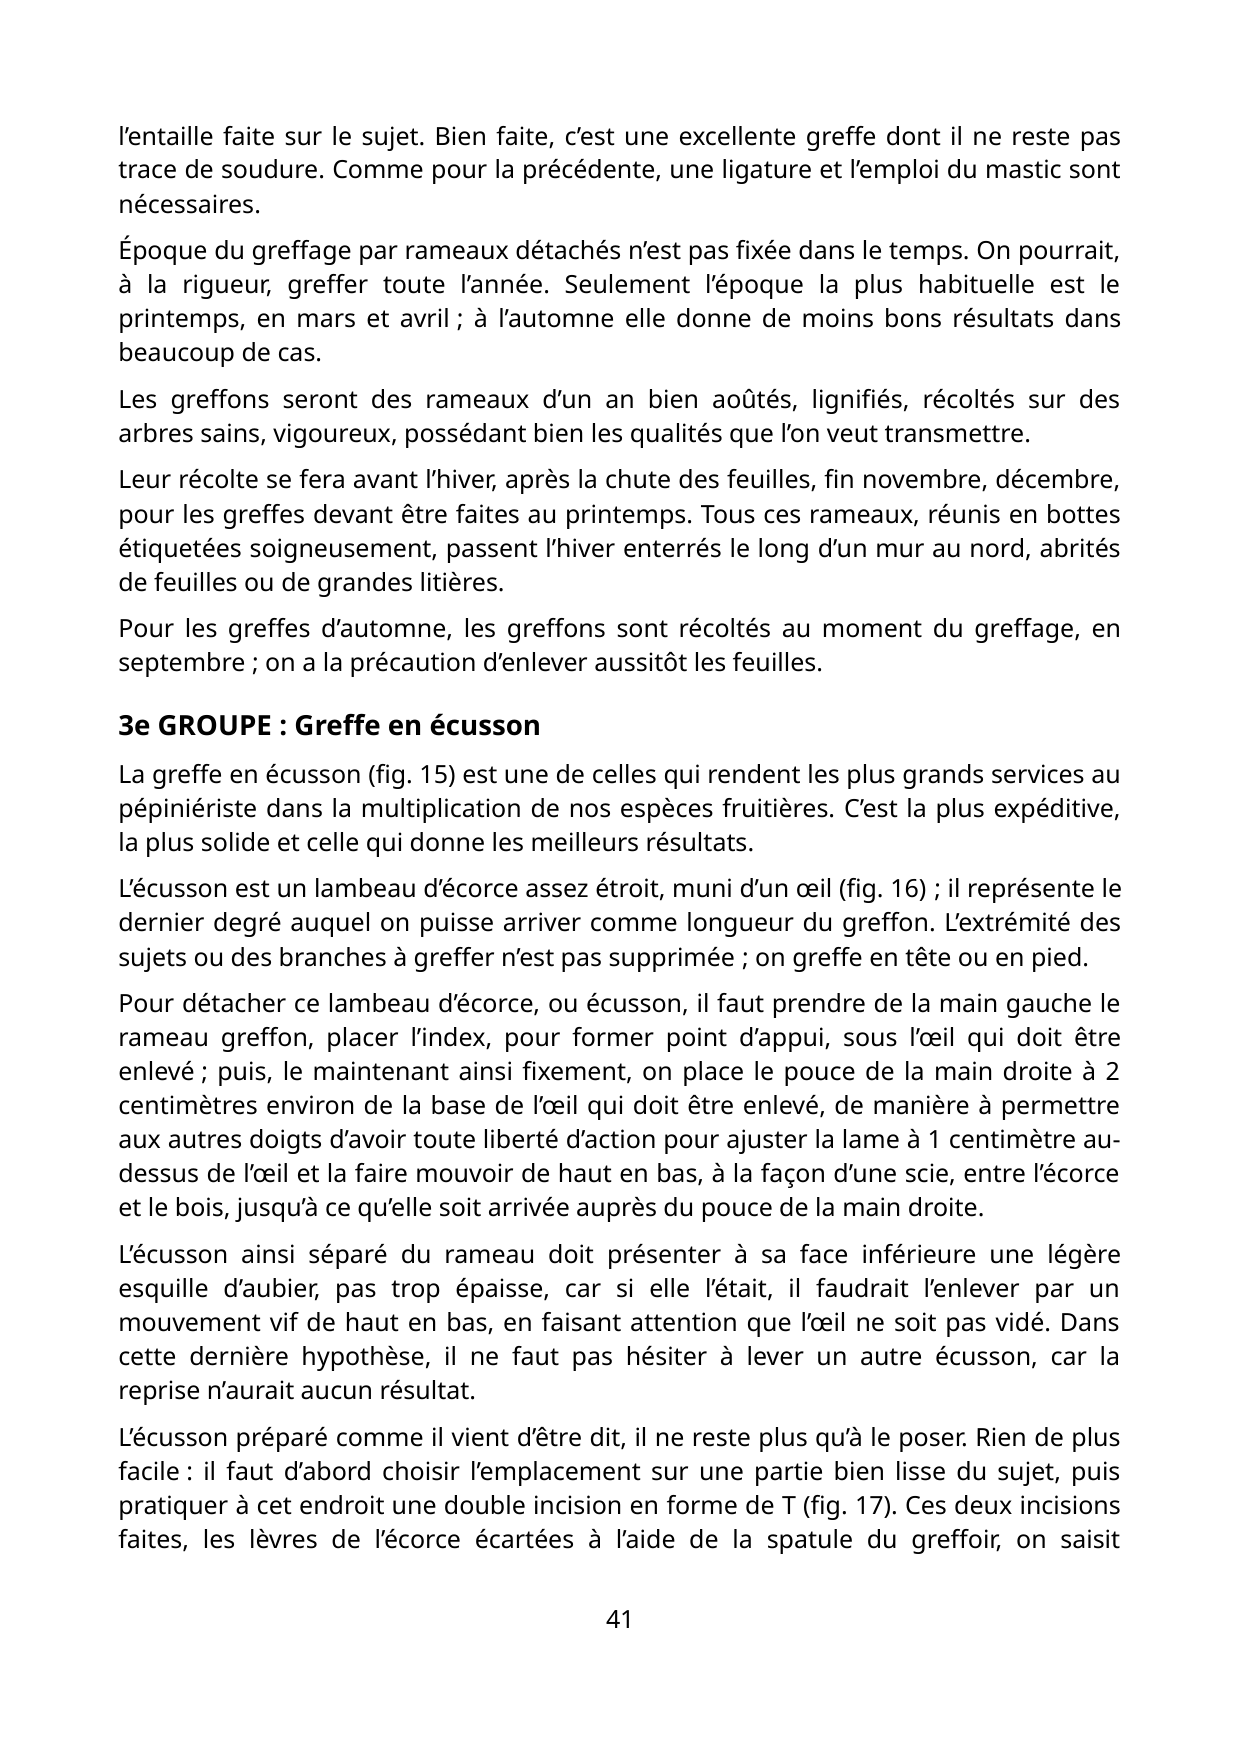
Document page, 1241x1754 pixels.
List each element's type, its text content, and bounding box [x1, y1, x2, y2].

text Les greffons seront des rameaux d’un an bien aoûtés, lignifiés, récoltés sur des arbres sains, vigoureux, possédant bien les qualités que l’on veut transmettre. [118, 382, 1122, 450]
text Pour détacher ce lambeau d’écorce, ou écusson, il faut prendre de la main gauche le rameau greffon, placer l’index, pour former point d’appui, sous l’œil qui doit être enlevé ; puis, le maintenant ainsi fixement, on place le pouce de la main droite à 2 centimètres environ de la base de l’œil qui doit être enlevé, de manière à permettre aux autres doigts d’avoir toute liberté d’action pour ajuster la lame à 1 centimètre au-dessus de l’œil et la faire mouvoir de haut en bas, à la façon d’une scie, entre l’écorce et le bois, jusqu’à ce qu’elle soit arrivée auprès du pouce de la main droite. [118, 986, 1122, 1224]
text Pour les greffes d’automne, les greffons sont récoltés au moment du greffage, en septembre ; on a la précaution d’enlever aussitôt les feuilles. [118, 611, 1122, 679]
text L’écusson est un lambeau d’écorce assez étroit, muni d’un œil (fig. 16) ; il représente le dernier degré auquel on puisse arriver comme longueur du greffon. L’extrémité des sujets ou des branches à greffer n’est pas supprimée ; on greffe en tête ou en pied. [118, 871, 1122, 973]
text Époque du greffage par rameaux détachés n’est pas fixée dans le temps. On pourrait, à la rigueur, greffer toute l’année. Seulement l’époque la plus habituelle est le printemps, en mars et avril ; à l’automne elle donne de moins bons résultats dans beaucoup de cas. [118, 233, 1122, 369]
text L’écusson préparé comme il vient d’être dit, il ne reste plus qu’à le poser. Rien de plus facile : il faut d’abord choisir l’emplacement sur une partie bien lisse du sujet, puis pratiquer à cet endroit une double incision en forme de T (fig. 17). Ces deux incisions faites, les lèvres de l’écorce écartées à l’aide de la spatule du greffoir, on saisit [118, 1419, 1122, 1556]
text L’écusson ainsi séparé du rameau doit présenter à sa face inférieure une légère esquille d’aubier, pas trop épaisse, car si elle l’était, il faudrait l’enlever par un mouvement vif de haut en bas, en faisant attention que l’œil ne soit pas vidé. Dans cette dernière hypothèse, il ne faut pas hésiter à lever un autre écusson, car la reprise n’aurait aucun résultat. [118, 1237, 1122, 1407]
text Leur récolte se fera avant l’hiver, après la chute des feuilles, fin novembre, décembre, pour les greffes devant être faites au printemps. Tous ces rameaux, réunis en bottes étiquetées soigneusement, passent l’hiver enterrés le long d’un mur au nord, abrités de feuilles ou de grandes litières. [118, 462, 1122, 598]
subtitle 3e GROUPE : Greffe en écusson [118, 706, 1122, 744]
text l’entaille faite sur le sujet. Bien faite, c’est une excellente greffe dont il ne reste pas trace de soudure. Comme pour la précédente, une ligature et l’emploi du mastic sont nécessaires. [118, 118, 1122, 220]
text La greffe en écusson (fig. 15) est une de celles qui rendent les plus grands services au pépiniériste dans la multiplication de nos espèces fruitières. C’est la plus expéditive, la plus solide et celle qui donne les meilleurs résultats. [118, 756, 1122, 858]
